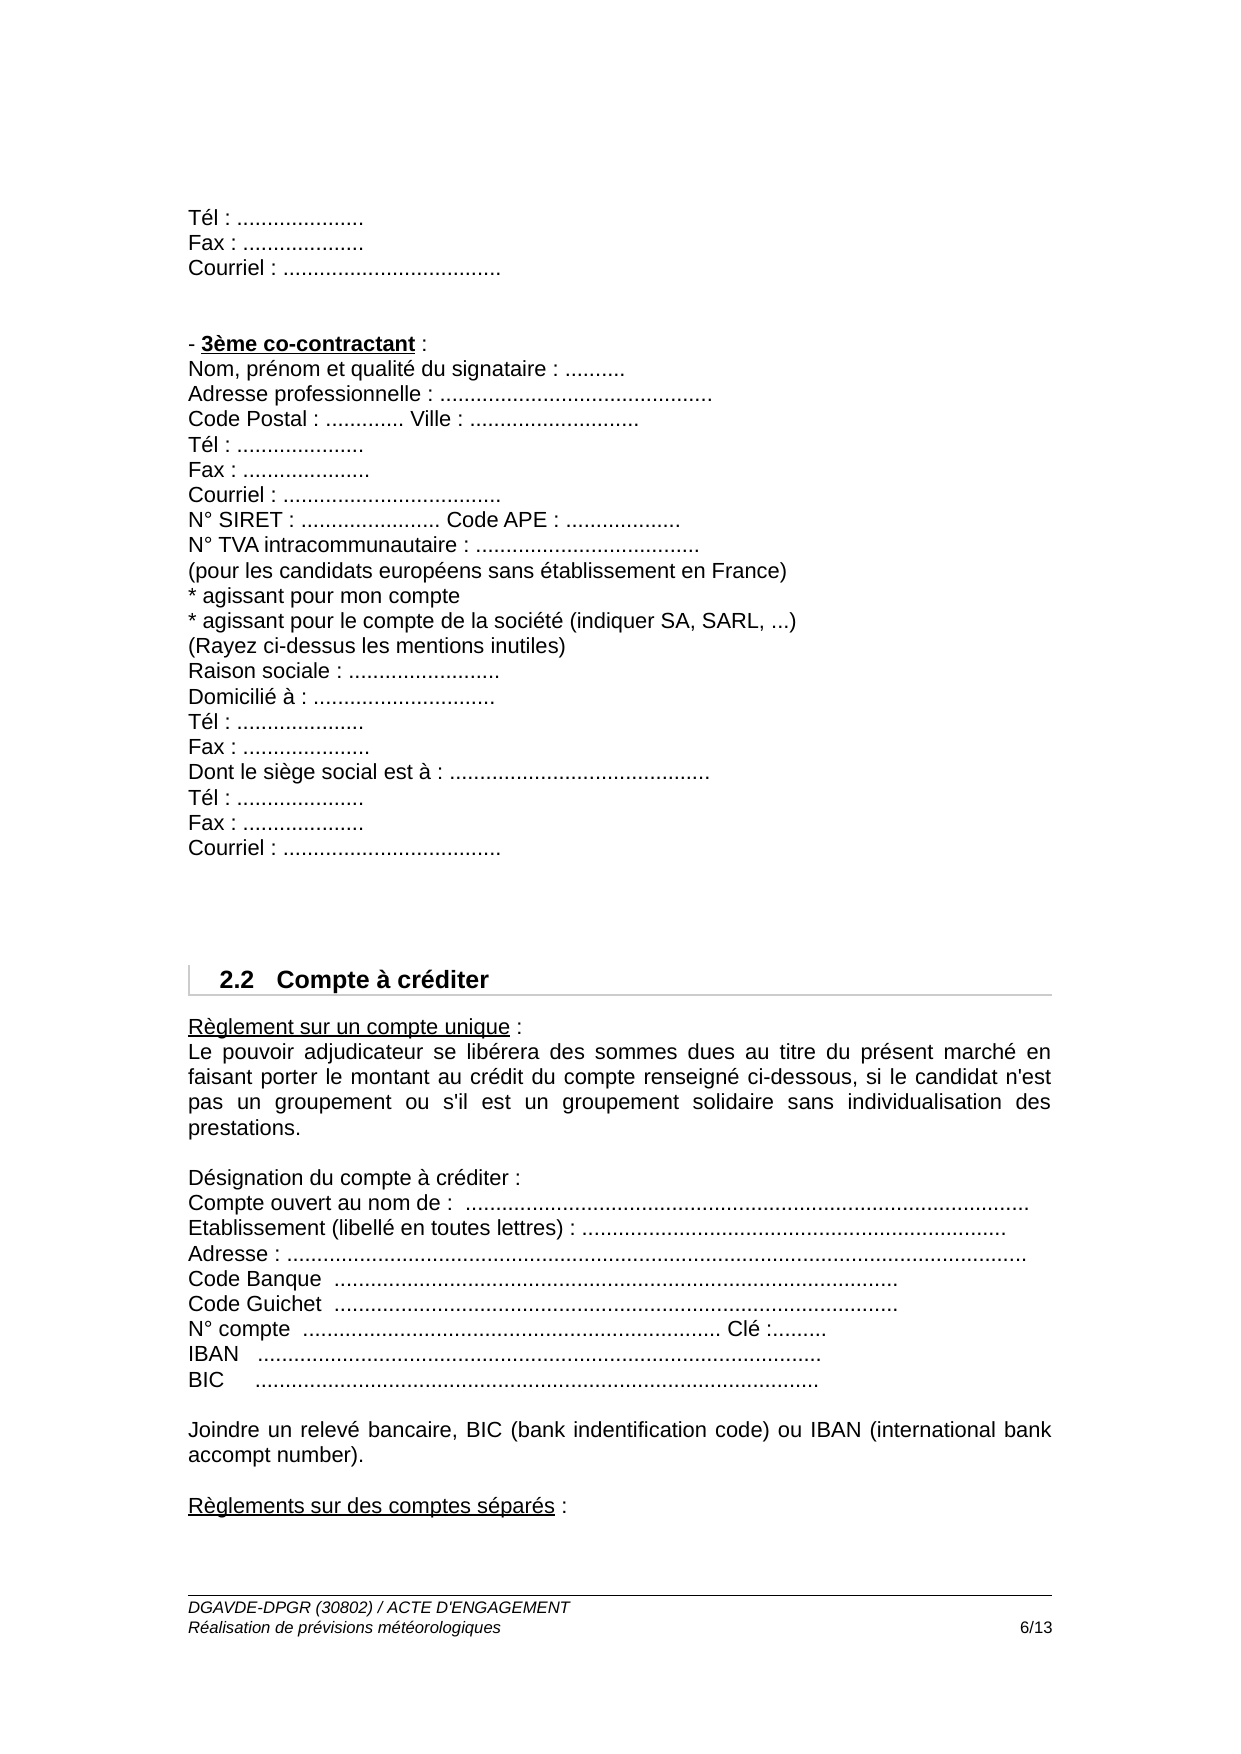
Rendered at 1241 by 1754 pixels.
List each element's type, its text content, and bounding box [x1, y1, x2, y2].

subtitle Compte à créditer [190, 965, 1052, 994]
text Etablissement (libellé en toutes lettres) : ...................................................................... [188, 1215, 1052, 1241]
text Adresse : .......................................................................................................................... [188, 1241, 1052, 1266]
text Compte ouvert au nom de : ............................................................................................. [188, 1190, 1052, 1215]
text N° SIRET : ....................... Code APE : ................... [188, 507, 1052, 532]
text Fax : .................... [188, 809, 1052, 835]
text * agissant pour mon compte [188, 583, 1052, 608]
text IBAN ............................................................................................. [188, 1341, 1052, 1367]
text N° compte ..................................................................... Clé :......... [188, 1316, 1052, 1341]
text Désignation du compte à créditer : [188, 1165, 1052, 1190]
text (Rayez ci-dessus les mentions inutiles) [188, 633, 1052, 658]
text Fax : ..................... [188, 734, 1052, 759]
text Courriel : .................................... [188, 835, 1052, 860]
text Adresse professionnelle : ............................................. [188, 381, 1052, 406]
text Joindre un relevé bancaire, BIC (bank indentification code) ou IBAN (international bank accompt number). [188, 1417, 1052, 1467]
text Code Postal : ............. Ville : ............................ [188, 406, 1052, 431]
text Fax : ..................... [188, 457, 1052, 482]
text Le pouvoir adjudicateur se libérera des sommes dues au titre du présent marché en faisant porter le montant au crédit du compte renseigné ci-dessous, si le candidat n'est pas un groupement ou s'il est un groupement solidaire sans individualisation des prestations. [188, 1039, 1052, 1140]
text Raison sociale : ......................... [188, 658, 1052, 683]
text Nom, prénom et qualité du signataire : .......... [188, 356, 1052, 381]
text N° TVA intracommunautaire : ..................................... [188, 532, 1052, 557]
text Domicilié à : .............................. [188, 683, 1052, 709]
text Tél : ..................... [188, 431, 1052, 457]
text Code Banque ............................................................................................. [188, 1266, 1052, 1291]
text Courriel : .................................... [188, 482, 1052, 507]
text Dont le siège social est à : ........................................... [188, 759, 1052, 784]
text Règlement sur un compte unique : [188, 1014, 1052, 1039]
text Fax : .................... [188, 230, 1052, 255]
text Tél : ..................... [188, 784, 1052, 809]
text Tél : ..................... [188, 204, 1052, 230]
text * agissant pour le compte de la société (indiquer SA, SARL, ...) [188, 608, 1052, 633]
text Code Guichet ............................................................................................. [188, 1291, 1052, 1316]
text (pour les candidats européens sans établissement en France) [188, 557, 1052, 583]
text - 3ème co-contractant : [188, 331, 1052, 356]
text Règlements sur des comptes séparés : [188, 1493, 1052, 1518]
text BIC ............................................................................................. [188, 1367, 1052, 1392]
text Tél : ..................... [188, 709, 1052, 734]
text Courriel : .................................... [188, 255, 1052, 280]
